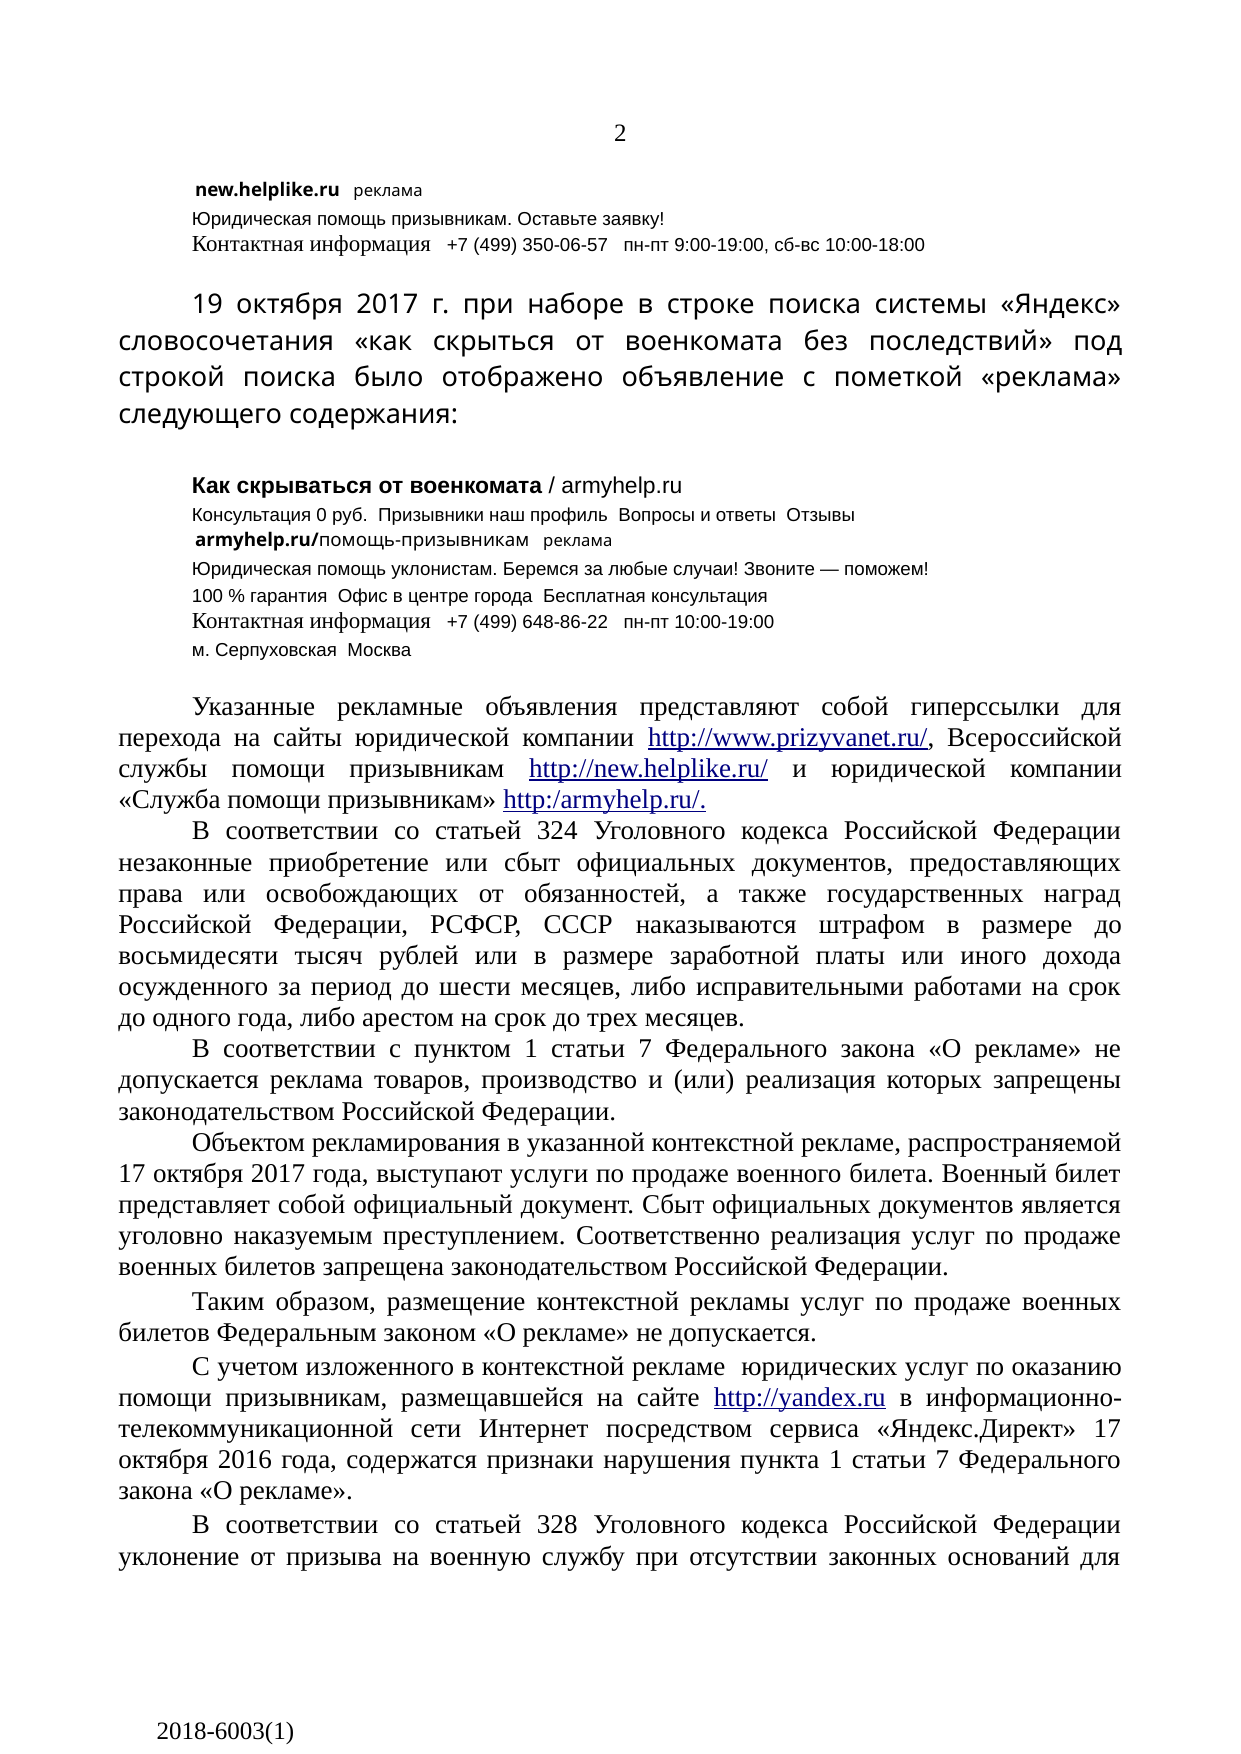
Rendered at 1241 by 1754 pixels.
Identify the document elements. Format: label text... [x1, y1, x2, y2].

text В соответствии со статьей 328 Уголовного кодекса Российской Федерации уклонение от призыва на военную службу при отсутствии законных оснований для [118, 1508, 1122, 1571]
text Указанные рекламные объявления представляют собой гиперссылки для перехода на сайты юридической компании http://www.prizyvanet.ru/, Всероссийской службы помощи призывникам http://new.helplike.ru/ и юридической компании «Служба помощи призывникам» http:/armyhelp.ru/. [118, 690, 1122, 814]
subtitle Как скрываться от военкомата / armyhelp.ru [118, 472, 1122, 498]
text new.helplike.ru реклама [118, 176, 1103, 202]
text Таким образом, размещение контекстной рекламы услуг по продаже военных билетов Федеральным законом «О рекламе» не допускается. [118, 1284, 1122, 1347]
text 100 % гарантия Офис в центре города Бесплатная консультация [192, 579, 1122, 606]
text С учетом изложенного в контекстной рекламе юридических услуг по оказанию помощи призывникам, размещавшейся на сайте http://yandex.ru в информационно-телекоммуникационной сети Интернет посредством сервиса «Яндекс.Директ» 17 октября 2016 года, содержатся признаки нарушения пункта 1 статьи 7 Федерального закона «О рекламе». [118, 1350, 1122, 1506]
text Контактная информация +7 (499) 350-06-57 пн-пт 9:00-19:00, сб-вс 10:00-18:00 [192, 230, 1122, 256]
text Контактная информация +7 (499) 648-86-22 пн-пт 10:00-19:00 [192, 607, 1122, 633]
text Юридическая помощь призывникам. Оставьте заявку! [192, 202, 1122, 229]
text Объектом рекламирования в указанной контекстной рекламе, распространяемой 17 октября 2017 года, выступают услуги по продаже военного билета. Военный билет представляет собой официальный документ. Сбыт официальных документов является уголовно наказуемым преступлением. Соответственно реализация услуг по продаже военных билетов запрещена законодательством Российской Федерации. [118, 1126, 1122, 1282]
text armyhelp.ru/помощь-призывникам реклама [118, 526, 1103, 552]
text Юридическая помощь уклонистам. Беремся за любые случаи! Звоните — поможем! [192, 552, 1122, 579]
text м. Серпуховская Москва [192, 634, 1122, 661]
text 19 октября 2017 г. при наборе в строке поиска системы «Яндекс» словосочетания «как скрыться от военкомата без последствий» под строкой поиска было отображено объявление с пометкой «реклама» следующего содержания: [118, 284, 1122, 432]
text Консультация 0 руб. Призывники наш профиль Вопросы и ответы Отзывы [192, 499, 1122, 526]
text В соответствии со статьей 324 Уголовного кодекса Российской Федерации незаконные приобретение или сбыт официальных документов, предоставляющих права или освобождающих от обязанностей, а также государственных наград Российской Федерации, РСФСР, СССР наказываются штрафом в размере до восьмидесяти тысяч рублей или в размере заработной платы или иного дохода осужденного за период до шести месяцев, либо исправительными работами на срок до одного года, либо арестом на срок до трех месяцев. [118, 814, 1122, 1032]
text В соответствии с пунктом 1 статьи 7 Федерального закона «О рекламе» не допускается реклама товаров, производство и (или) реализация которых запрещены законодательством Российской Федерации. [118, 1032, 1122, 1126]
